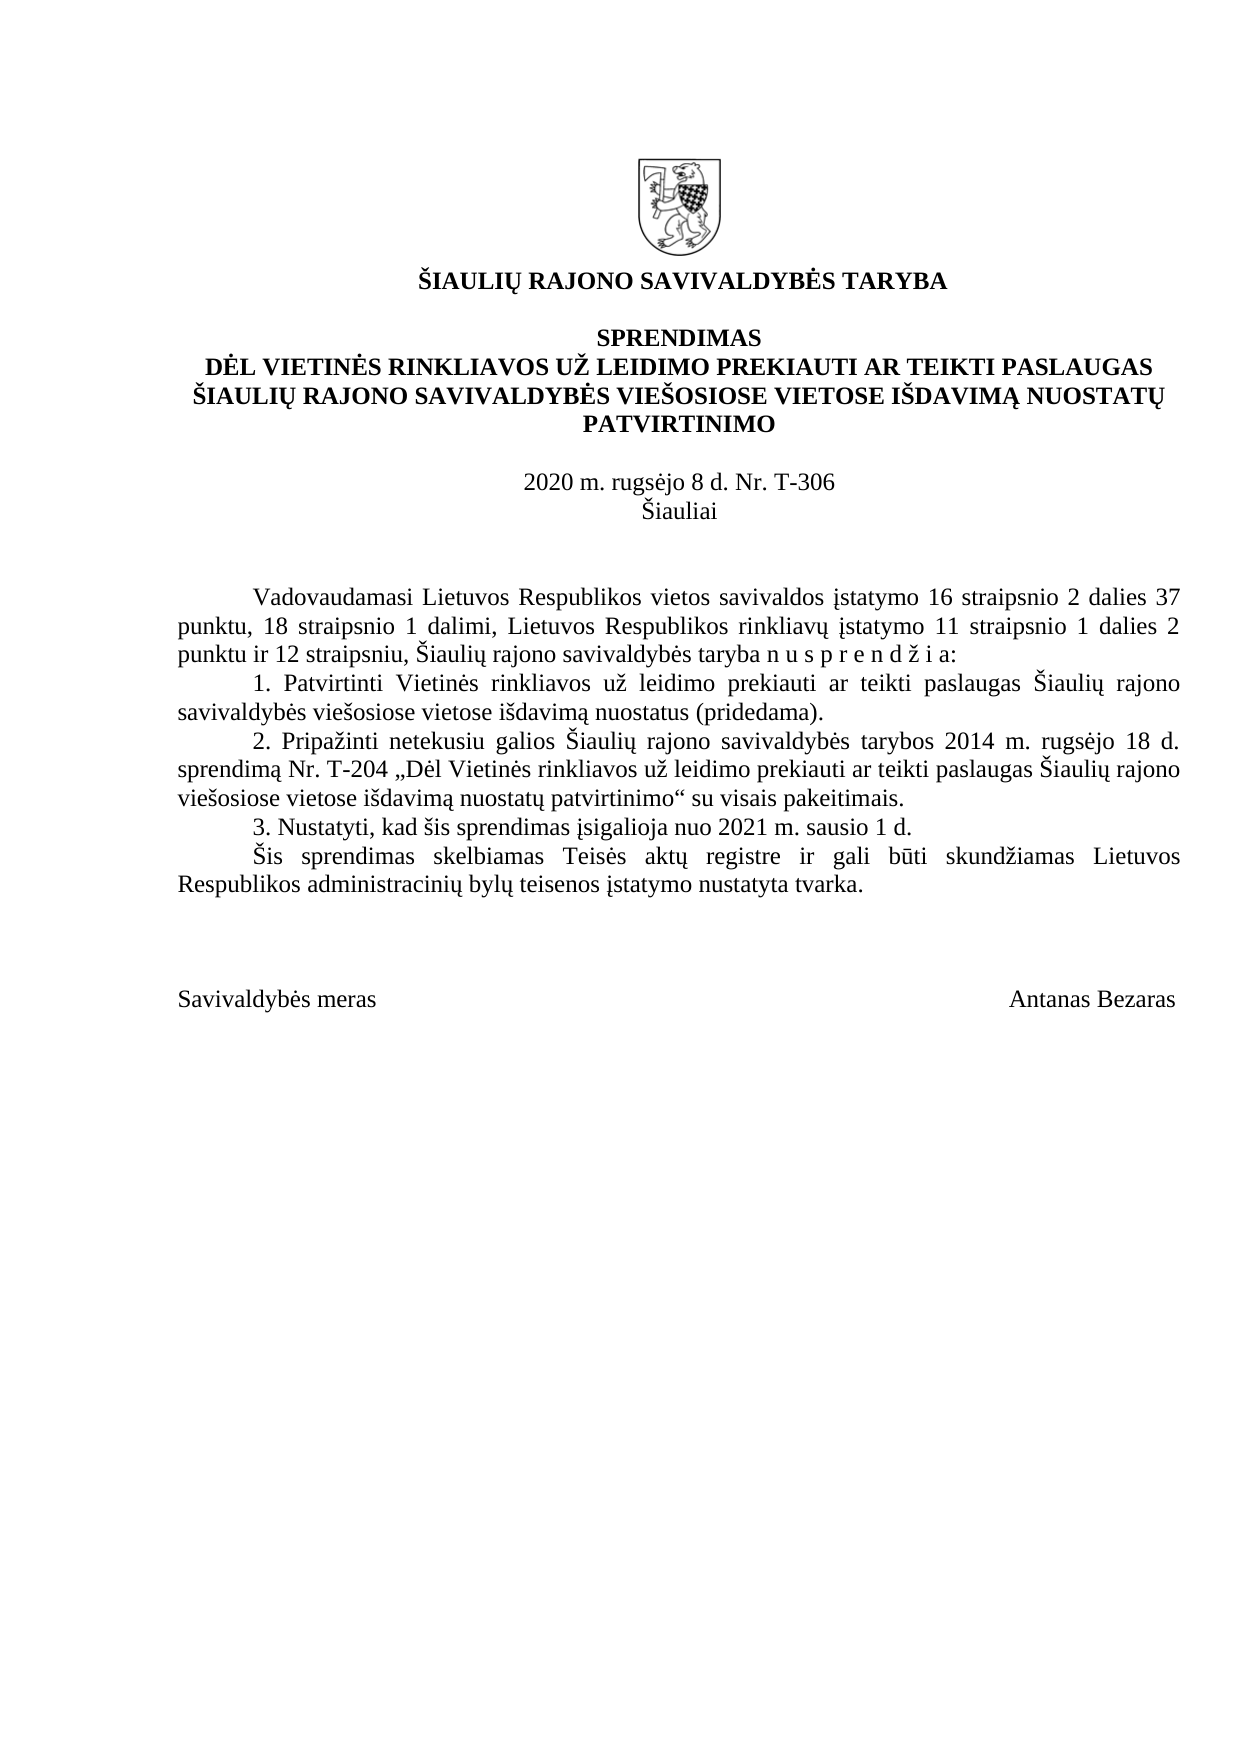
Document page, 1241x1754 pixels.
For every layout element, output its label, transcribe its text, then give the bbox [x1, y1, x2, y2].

text ŠIAULIŲ RAJONO SAVIVALDYBĖS TARYBA [177, 266, 1181, 294]
text SPRENDIMAS [177, 323, 1181, 352]
text Savivaldybės meras Antanas Bezaras [177, 984, 1181, 1013]
text DĖL VIETINĖS RINKLIAVOS UŽ LEIDIMO PREKIAUTI AR TEIKTI PASLAUGAS ŠIAULIŲ RAJONO SAVIVALDYBĖS VIEŠOSIOSE VIETOSE IŠDAVIMĄ NUOSTATŲ PATVIRTINIMO [177, 352, 1181, 438]
text 2. Pripažinti netekusiu galios Šiaulių rajono savivaldybės tarybos 2014 m. rugsėjo 18 d. sprendimą Nr. T-204 „Dėl Vietinės rinkliavos už leidimo prekiauti ar teikti paslaugas Šiaulių rajono viešosiose vietose išdavimą nuostatų patvirtinimo“ su visais pakeitimais. [177, 726, 1181, 812]
text Šiauliai [177, 496, 1181, 524]
text 1. Patvirtinti Vietinės rinkliavos už leidimo prekiauti ar teikti paslaugas Šiaulių rajono savivaldybės viešosiose vietose išdavimą nuostatus (pridedama). [177, 668, 1181, 726]
text Šis sprendimas skelbiamas Teisės aktų registre ir gali būti skundžiamas Lietuvos Respublikos administracinių bylų teisenos įstatymo nustatyta tvarka. [177, 841, 1181, 898]
text 3. Nustatyti, kad šis sprendimas įsigalioja nuo 2021 m. sausio 1 d. [177, 812, 1181, 841]
text 2020 m. rugsėjo 8 d. Nr. T-306 [177, 467, 1181, 496]
text Vadovaudamasi Lietuvos Respublikos vietos savivaldos įstatymo 16 straipsnio 2 dalies 37 punktu, 18 straipsnio 1 dalimi, Lietuvos Respublikos rinkliavų įstatymo 11 straipsnio 1 dalies 2 punktu ir 12 straipsniu, Šiaulių rajono savivaldybės taryba n u s p r e n d ž i a: [177, 582, 1181, 668]
